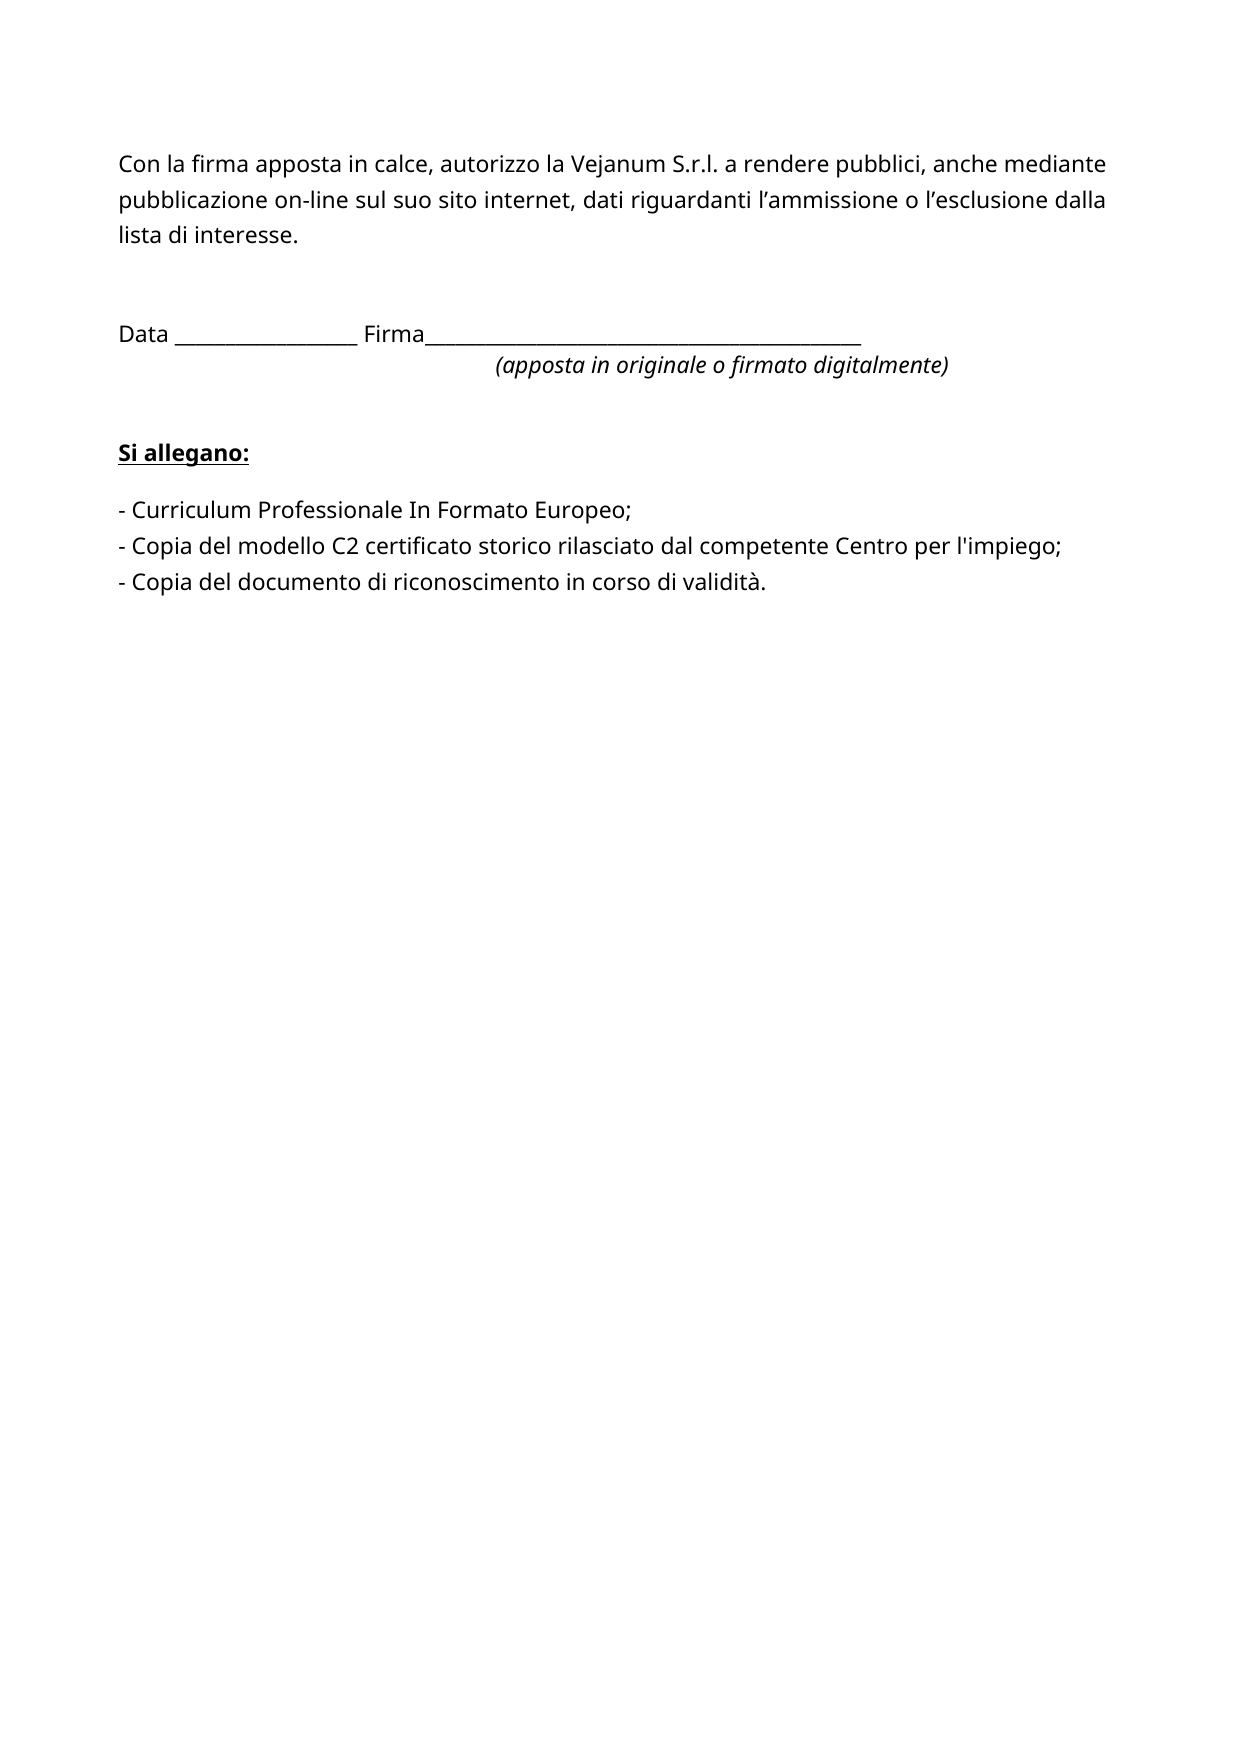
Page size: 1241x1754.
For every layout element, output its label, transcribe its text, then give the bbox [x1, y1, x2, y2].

text Si allegano: [118, 437, 1107, 468]
text - Copia del modello C2 certificato storico rilasciato dal competente Centro per l'impiego; [118, 530, 1107, 561]
text Con la firma apposta in calce, autorizzo la Vejanum S.r.l. a rendere pubblici, anche mediante pubblicazione on-line sul suo sito internet, dati riguardanti l’ammissione o l’esclusione dalla lista di interesse. [118, 148, 1107, 251]
text Data __________________ Firma___________________________________________ [118, 318, 1107, 349]
text (apposta in originale o firmato digitalmente) [266, 349, 1107, 380]
text - Copia del documento di riconoscimento in corso di validità. [118, 566, 1107, 597]
text - Curriculum Professionale In Formato Europeo; [118, 494, 1107, 525]
